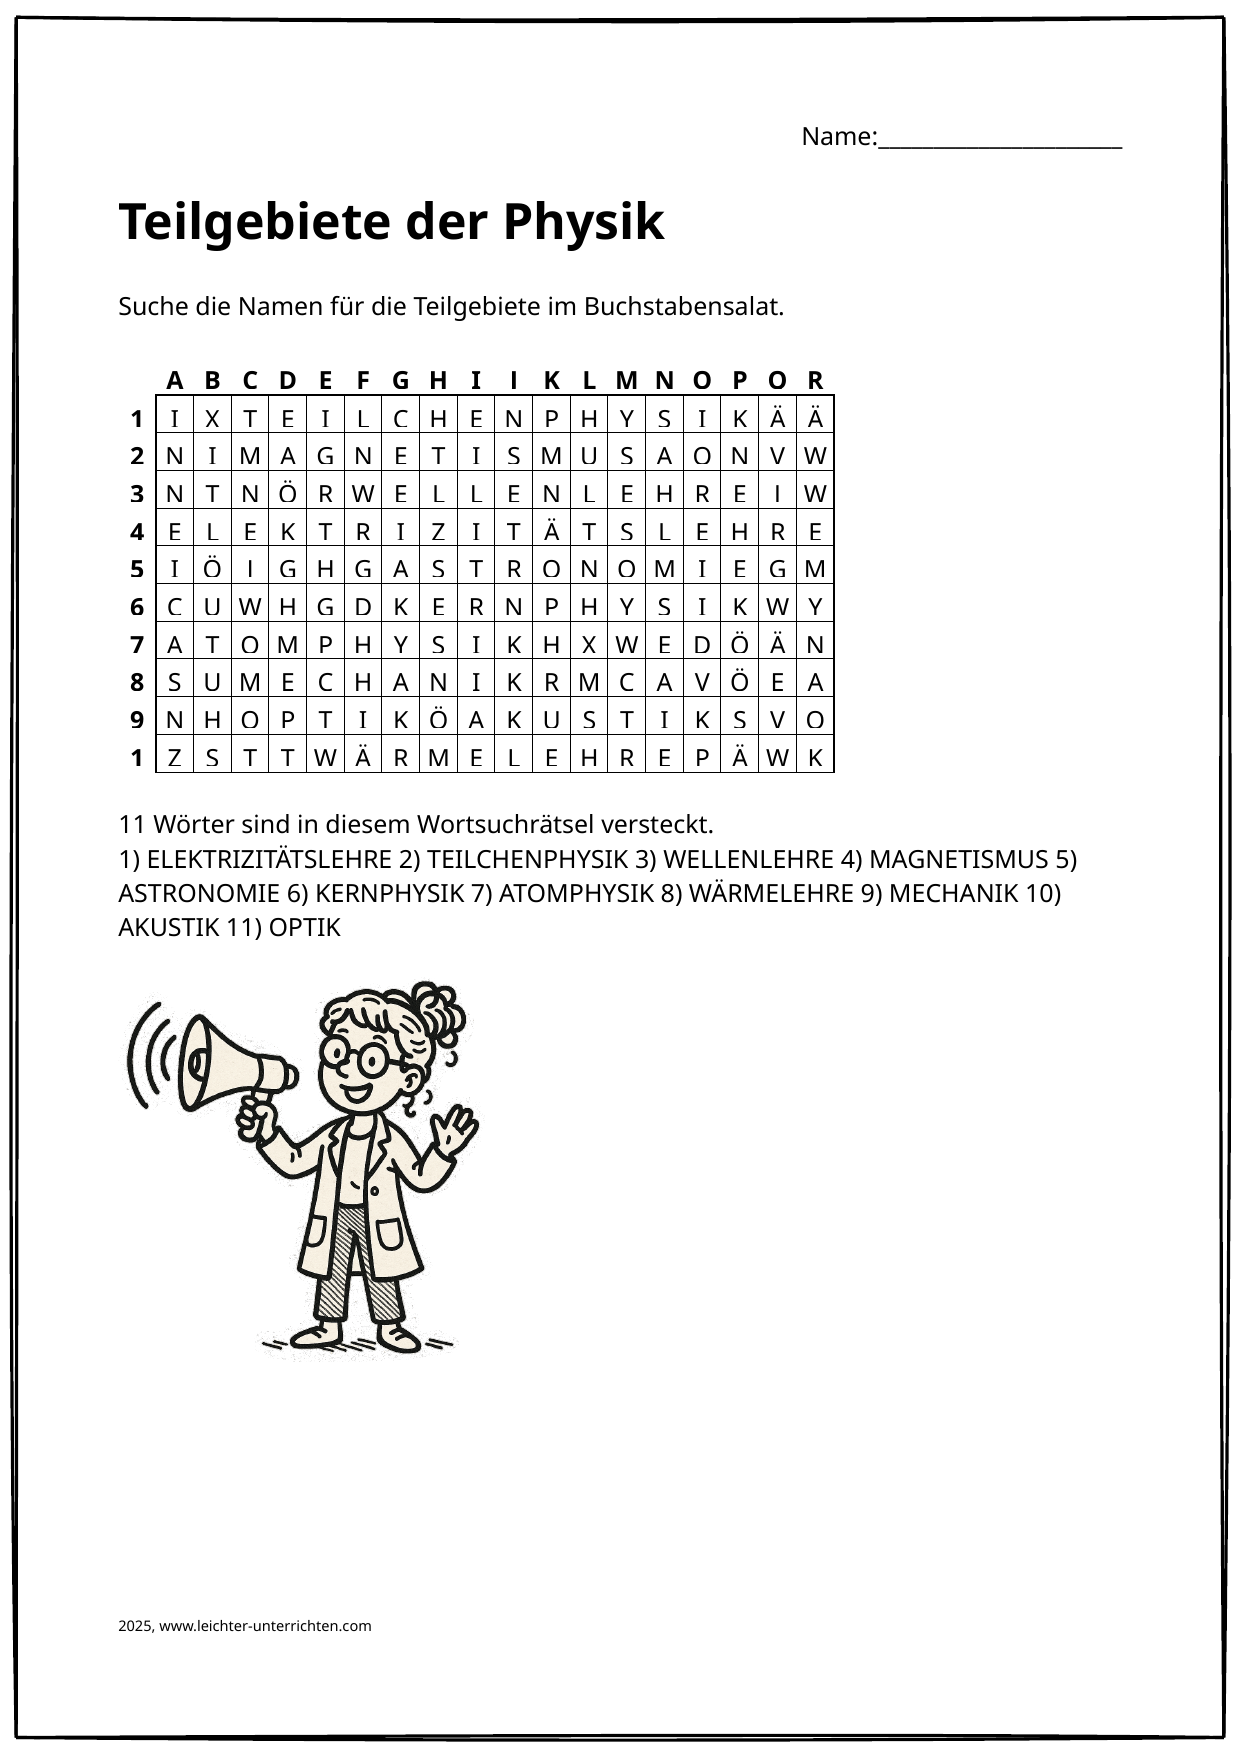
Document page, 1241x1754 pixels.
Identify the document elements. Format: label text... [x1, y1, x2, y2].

table_cell P [533, 396, 570, 432]
table_cell N [420, 659, 457, 696]
table_cell Ä [759, 622, 796, 658]
table_header L [570, 357, 608, 394]
table_cell M [571, 659, 607, 696]
table_cell E [759, 659, 796, 696]
table_cell U [571, 433, 607, 470]
table_cell E [721, 471, 758, 507]
table_cell M [232, 433, 268, 470]
table_cell 1 [118, 394, 155, 432]
table_cell Ö [194, 546, 231, 583]
table_cell Ä [345, 735, 381, 771]
table_cell 4 [118, 508, 155, 545]
table_header R [796, 357, 834, 394]
table_cell 10 [118, 734, 155, 771]
table_cell Ä [721, 735, 758, 771]
table_cell L [458, 471, 494, 507]
picture [118, 977, 485, 1362]
table_cell R [382, 735, 419, 771]
table_cell H [721, 509, 758, 545]
table_cell N [157, 471, 193, 507]
table_cell N [157, 433, 193, 470]
table_cell Y [608, 396, 645, 432]
table_cell T [495, 509, 532, 545]
table_cell W [232, 584, 268, 621]
table_cell I [458, 433, 494, 470]
table_cell K [495, 697, 532, 734]
table_cell Ä [533, 509, 570, 545]
table_cell L [420, 471, 457, 507]
table_cell K [495, 659, 532, 696]
table_cell O [232, 622, 268, 658]
table_cell N [533, 471, 570, 507]
table_cell L [345, 396, 381, 432]
table_cell P [269, 697, 306, 734]
table_cell H [533, 622, 570, 658]
table_cell H [420, 396, 457, 432]
table_header J [495, 357, 532, 394]
table_cell T [232, 735, 268, 771]
table_cell E [458, 396, 494, 432]
table_cell S [157, 659, 193, 696]
table_cell L [194, 509, 231, 545]
table_cell X [571, 622, 607, 658]
table_cell M [232, 659, 268, 696]
table_cell L [646, 509, 683, 545]
table_cell W [759, 735, 796, 771]
table_header D [269, 357, 306, 394]
text Teilgebiete der Physik [118, 186, 1122, 254]
table_cell W [797, 433, 833, 470]
table_header N [646, 357, 683, 394]
table_cell S [608, 433, 645, 470]
table_cell S [646, 584, 683, 621]
table_cell N [345, 433, 381, 470]
table_cell E [684, 509, 720, 545]
text 1) ELEKTRIZITÄTSLEHRE 2) TEILCHENPHYSIK 3) WELLENLEHRE 4) MAGNETISMUS 5) ASTRONOMIE 6) KERNPHYSIK 7) ATOMPHYSIK 8) WÄRMELEHRE 9) MECHANIK 10) AKUSTIK 11) OPTIK [118, 841, 1122, 943]
table_cell E [269, 396, 306, 432]
table_cell T [307, 697, 344, 734]
table_cell L [571, 471, 607, 507]
table_cell K [721, 584, 758, 621]
table_cell Z [157, 735, 193, 771]
table_cell W [307, 735, 344, 771]
table_cell T [232, 396, 268, 432]
table_cell Z [420, 509, 457, 545]
table_cell E [495, 471, 532, 507]
table_cell A [458, 697, 494, 734]
table_cell N [232, 471, 268, 507]
table_cell O [608, 546, 645, 583]
table_cell P [684, 735, 720, 771]
table_cell I [458, 509, 494, 545]
table_cell N [797, 622, 833, 658]
table_cell Q [797, 697, 833, 734]
table_cell 9 [118, 696, 155, 734]
table_cell T [571, 509, 607, 545]
table_cell Y [608, 584, 645, 621]
table_cell V [684, 659, 720, 696]
table_cell K [721, 396, 758, 432]
table_header Q [759, 357, 796, 394]
table_cell Ö [721, 659, 758, 696]
table_cell A [646, 659, 683, 696]
table_cell E [797, 509, 833, 545]
table_cell V [759, 433, 796, 470]
table_cell G [269, 546, 306, 583]
table_cell E [458, 735, 494, 771]
table_cell I [684, 584, 720, 621]
table_cell A [646, 433, 683, 470]
table_cell I [345, 697, 381, 734]
table_cell N [721, 433, 758, 470]
table_cell C [307, 659, 344, 696]
table_cell R [458, 584, 494, 621]
table_header C [231, 357, 269, 394]
table_cell I [684, 396, 720, 432]
table_cell N [495, 396, 532, 432]
table_cell W [759, 584, 796, 621]
table_cell E [157, 509, 193, 545]
table_cell T [307, 509, 344, 545]
table_cell T [420, 433, 457, 470]
table_cell 3 [118, 470, 155, 507]
table_cell H [269, 584, 306, 621]
table_cell K [382, 697, 419, 734]
table_cell O [232, 697, 268, 734]
table_cell 7 [118, 621, 155, 658]
table_cell K [495, 622, 532, 658]
table_cell R [345, 509, 381, 545]
table_cell N [571, 546, 607, 583]
table_cell A [797, 659, 833, 696]
text Name:______________________ [118, 118, 1122, 152]
table_cell H [307, 546, 344, 583]
table_cell Ä [797, 396, 833, 432]
table_header E [306, 357, 344, 394]
table_cell D [345, 584, 381, 621]
table_cell H [345, 659, 381, 696]
table_cell M [533, 433, 570, 470]
table_cell K [269, 509, 306, 545]
table_cell H [571, 584, 607, 621]
table_cell M [269, 622, 306, 658]
table_cell D [684, 622, 720, 658]
table_cell T [194, 471, 231, 507]
table_cell Ö [420, 697, 457, 734]
table_cell W [345, 471, 381, 507]
table_cell E [533, 735, 570, 771]
table_cell Ö [269, 471, 306, 507]
table_cell E [646, 735, 683, 771]
table_cell T [458, 546, 494, 583]
table_cell E [382, 471, 419, 507]
table_cell S [420, 546, 457, 583]
table_cell C [608, 659, 645, 696]
table_cell H [571, 735, 607, 771]
table_cell Ö [721, 622, 758, 658]
table_cell T [269, 735, 306, 771]
table_cell A [382, 659, 419, 696]
table_cell A [269, 433, 306, 470]
table_cell H [194, 697, 231, 734]
text 11 Wörter sind in diesem Wortsuchrätsel versteckt. [118, 807, 1122, 841]
table_cell R [759, 509, 796, 545]
table_cell E [646, 622, 683, 658]
table_cell A [382, 546, 419, 583]
table_cell U [194, 584, 231, 621]
table_cell U [194, 659, 231, 696]
table_cell Q [684, 433, 720, 470]
table_cell G [307, 584, 344, 621]
table_cell L [495, 735, 532, 771]
table_header K [533, 357, 570, 394]
table_cell S [608, 509, 645, 545]
table_cell R [495, 546, 532, 583]
table_cell C [382, 396, 419, 432]
table_header G [382, 357, 419, 394]
table_cell J [232, 546, 268, 583]
table_cell J [759, 471, 796, 507]
table_cell R [307, 471, 344, 507]
table_cell E [382, 433, 419, 470]
table_cell K [797, 735, 833, 771]
table_header H [420, 357, 457, 394]
table_cell V [759, 697, 796, 734]
table_cell M [646, 546, 683, 583]
table_cell R [608, 735, 645, 771]
table_cell E [269, 659, 306, 696]
table_cell U [533, 697, 570, 734]
table_cell Ä [759, 396, 796, 432]
table_cell I [458, 659, 494, 696]
table_cell E [608, 471, 645, 507]
table_cell P [533, 584, 570, 621]
table_cell 5 [118, 545, 155, 583]
table_cell 8 [118, 658, 155, 696]
table_cell G [307, 433, 344, 470]
table_cell H [646, 471, 683, 507]
table_cell M [420, 735, 457, 771]
text Suche die Namen für die Teilgebiete im Buchstabensalat. [118, 288, 1122, 322]
table_header F [344, 357, 382, 394]
table_cell S [194, 735, 231, 771]
table_cell I [157, 396, 193, 432]
table_cell I [458, 622, 494, 658]
table_cell S [571, 697, 607, 734]
table_cell W [608, 622, 645, 658]
table_cell G [345, 546, 381, 583]
table_cell W [797, 471, 833, 507]
table_cell S [721, 697, 758, 734]
table_cell A [157, 622, 193, 658]
table_cell T [608, 697, 645, 734]
table_header [118, 357, 156, 394]
table_cell H [345, 622, 381, 658]
table_cell I [194, 433, 231, 470]
table_cell 2 [118, 432, 155, 470]
table_header A [156, 357, 193, 394]
table_cell I [307, 396, 344, 432]
table_cell S [646, 396, 683, 432]
table_cell P [307, 622, 344, 658]
table_cell M [797, 546, 833, 583]
table_cell I [382, 509, 419, 545]
table_cell C [157, 584, 193, 621]
table_cell I [157, 546, 193, 583]
table_cell Y [797, 584, 833, 621]
table_header O [683, 357, 721, 394]
table_cell R [684, 471, 720, 507]
table_cell K [382, 584, 419, 621]
table_cell O [533, 546, 570, 583]
table_cell I [684, 546, 720, 583]
table_cell N [157, 697, 193, 734]
table_header I [457, 357, 495, 394]
table_header B [194, 357, 231, 394]
table_cell N [495, 584, 532, 621]
table_cell X [194, 396, 231, 432]
table_cell I [646, 697, 683, 734]
table_cell E [721, 546, 758, 583]
table_cell 6 [118, 583, 155, 621]
table_cell K [684, 697, 720, 734]
table_cell S [495, 433, 532, 470]
table_cell G [759, 546, 796, 583]
table_header P [721, 357, 758, 394]
table_cell T [194, 622, 231, 658]
table_cell R [533, 659, 570, 696]
table_header M [608, 357, 646, 394]
table_cell Y [382, 622, 419, 658]
table_cell E [232, 509, 268, 545]
table_cell S [420, 622, 457, 658]
table_cell E [420, 584, 457, 621]
table_cell H [571, 396, 607, 432]
